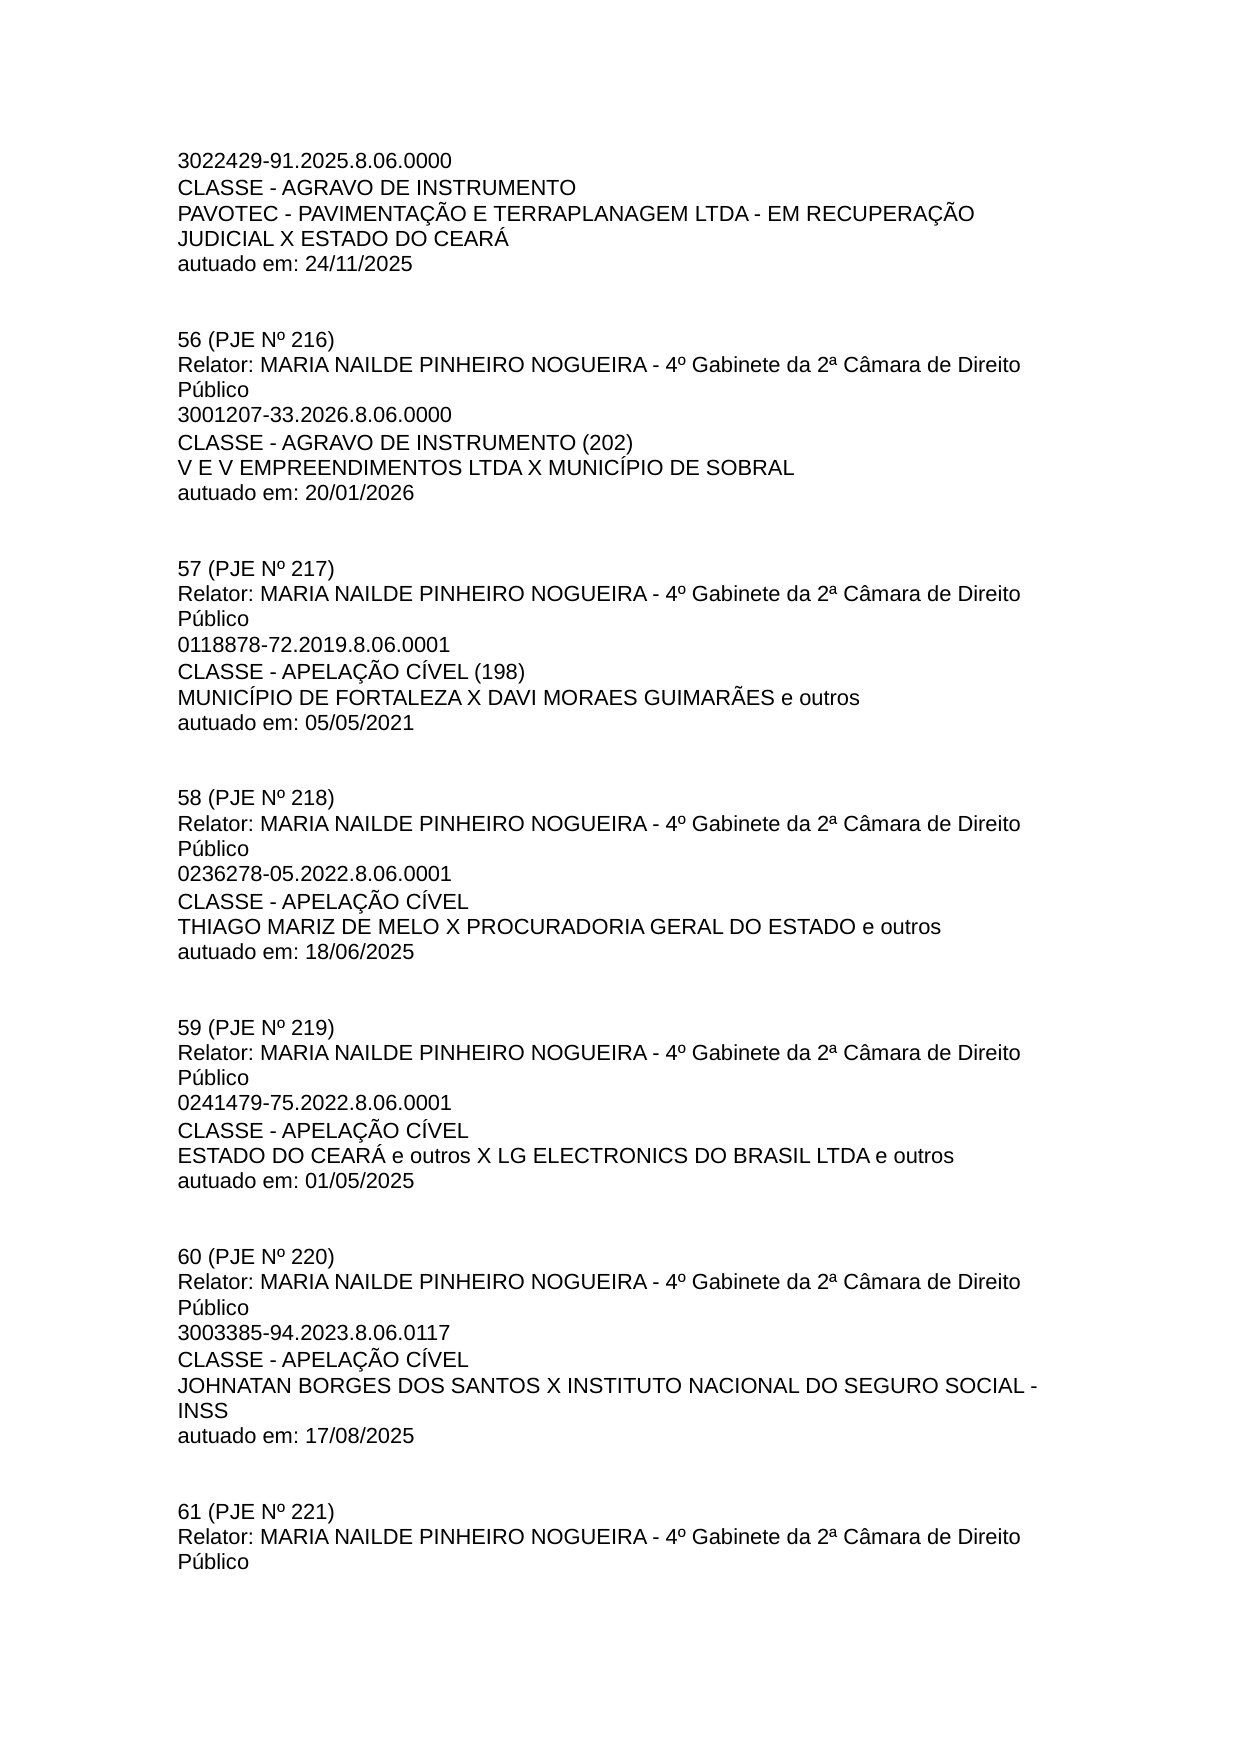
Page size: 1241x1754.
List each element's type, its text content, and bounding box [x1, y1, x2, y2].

subtitle 0118878-72.2019.8.06.0001 [177, 632, 1063, 657]
text CLASSE - APELAÇÃO CÍVEL (198) MUNICÍPIO DE FORTALEZA X DAVI MORAES GUIMARÃES e outros autuado em: 05/05/2021 [177, 659, 1063, 735]
text Relator: MARIA NAILDE PINHEIRO NOGUEIRA - 4º Gabinete da 2ª Câmara de Direito Público [177, 1040, 1063, 1090]
text 61 (PJE Nº 221) [177, 1499, 1063, 1524]
text Relator: MARIA NAILDE PINHEIRO NOGUEIRA - 4º Gabinete da 2ª Câmara de Direito Público [177, 581, 1063, 632]
text CLASSE - AGRAVO DE INSTRUMENTO PAVOTEC - PAVIMENTAÇÃO E TERRAPLANAGEM LTDA - EM RECUPERAÇÃO JUDICIAL X ESTADO DO CEARÁ autuado em: 24/11/2025 [177, 175, 1063, 276]
text 59 (PJE Nº 219) [177, 1015, 1063, 1040]
text Relator: MARIA NAILDE PINHEIRO NOGUEIRA - 4º Gabinete da 2ª Câmara de Direito Público [177, 352, 1063, 402]
subtitle 0241479-75.2022.8.06.0001 [177, 1090, 1063, 1116]
text 56 (PJE Nº 216) [177, 327, 1063, 352]
text Relator: MARIA NAILDE PINHEIRO NOGUEIRA - 4º Gabinete da 2ª Câmara de Direito Público [177, 811, 1063, 861]
subtitle 3001207-33.2026.8.06.0000 [177, 402, 1063, 427]
subtitle 3003385-94.2023.8.06.0117 [177, 1320, 1063, 1345]
text CLASSE - APELAÇÃO CÍVEL ESTADO DO CEARÁ e outros X LG ELECTRONICS DO BRASIL LTDA e outros autuado em: 01/05/2025 [177, 1118, 1063, 1194]
text 58 (PJE Nº 218) [177, 785, 1063, 811]
text Relator: MARIA NAILDE PINHEIRO NOGUEIRA - 4º Gabinete da 2ª Câmara de Direito Público [177, 1524, 1063, 1574]
text Relator: MARIA NAILDE PINHEIRO NOGUEIRA - 4º Gabinete da 2ª Câmara de Direito Público [177, 1269, 1063, 1320]
subtitle 3022429-91.2025.8.06.0000 [177, 148, 1063, 173]
text CLASSE - APELAÇÃO CÍVEL JOHNATAN BORGES DOS SANTOS X INSTITUTO NACIONAL DO SEGURO SOCIAL - INSS autuado em: 17/08/2025 [177, 1347, 1063, 1448]
text CLASSE - AGRAVO DE INSTRUMENTO (202) V E V EMPREENDIMENTOS LTDA X MUNICÍPIO DE SOBRAL autuado em: 20/01/2026 [177, 430, 1063, 506]
text 60 (PJE Nº 220) [177, 1244, 1063, 1269]
subtitle 0236278-05.2022.8.06.0001 [177, 861, 1063, 886]
text CLASSE - APELAÇÃO CÍVEL THIAGO MARIZ DE MELO X PROCURADORIA GERAL DO ESTADO e outros autuado em: 18/06/2025 [177, 889, 1063, 964]
text 57 (PJE Nº 217) [177, 556, 1063, 581]
